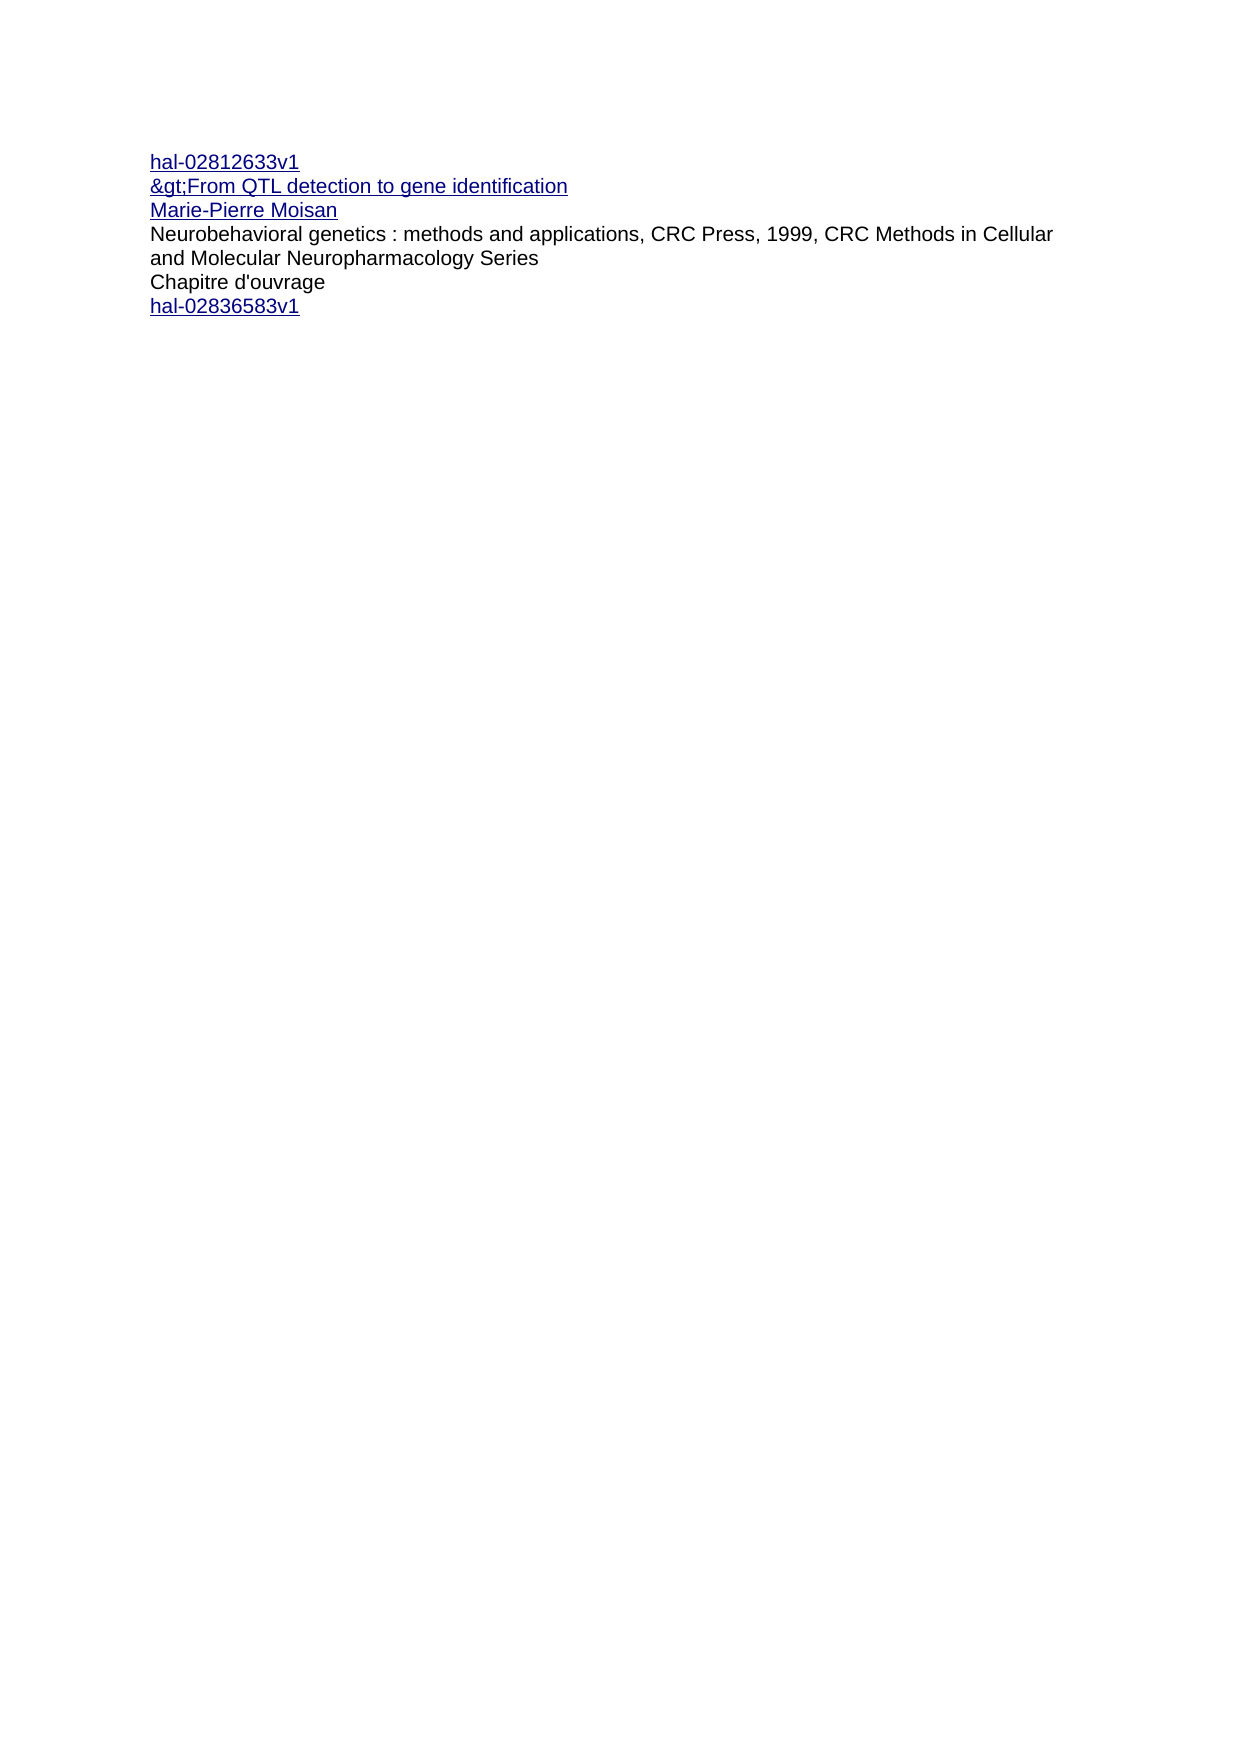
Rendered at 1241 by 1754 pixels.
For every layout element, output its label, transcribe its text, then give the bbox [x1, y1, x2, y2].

table_cell &gt;From QTL detection to gene identification Marie-Pierre Moisan Neurobehavioral genetics : methods and applications, CRC Press, 1999, CRC Methods in Cellular and Molecular Neuropharmacology Series Chapitre d'ouvrage hal-02836583v1 [150, 174, 1090, 318]
table_cell From QTL detection to gene identification Marie-Pierre Moisan Neurobehavioral Genetics. Methods and Applications, Taylor and Francis, 2007, 978-0-8493-1903-7. ⟨10.1201/9781420003567.ch5⟩ Chapitre d'ouvrage hal-02812633v1 [150, 150, 1090, 174]
